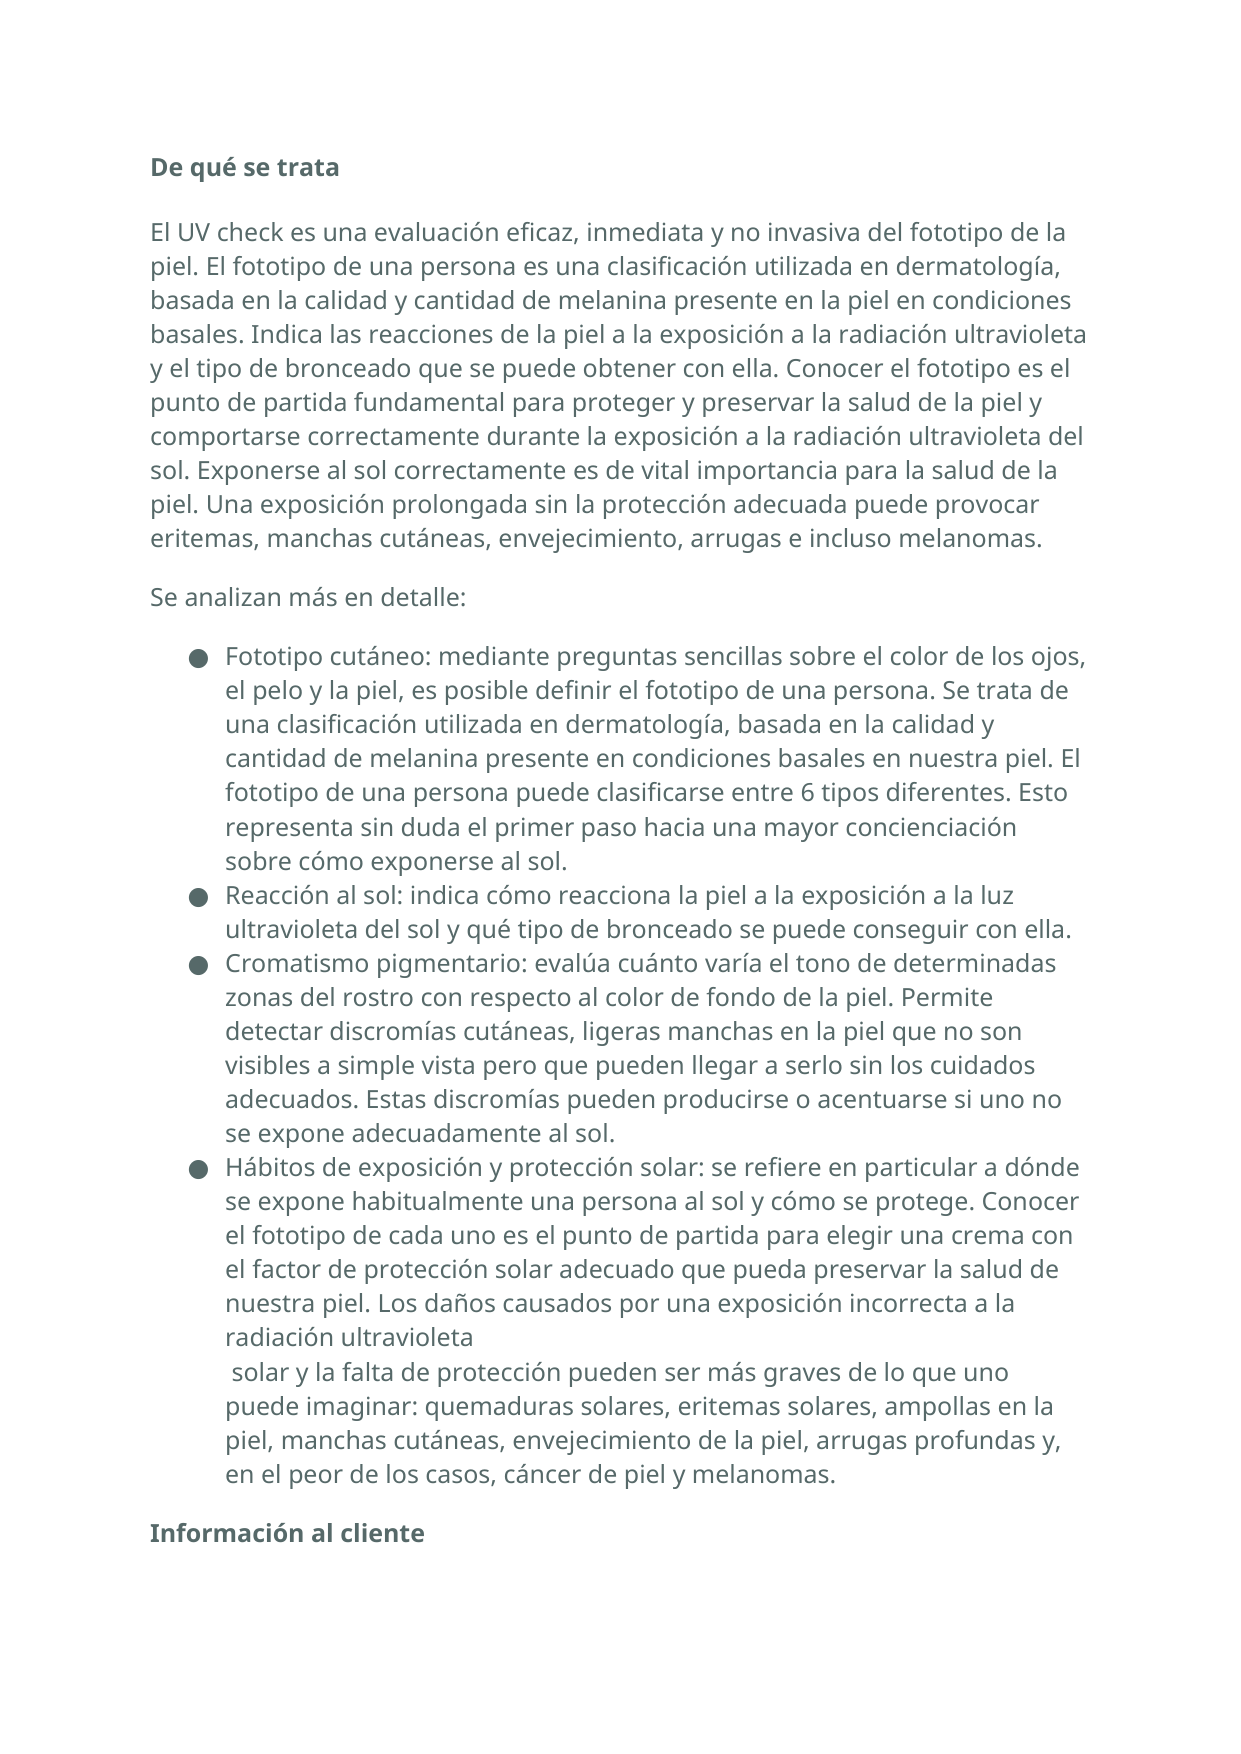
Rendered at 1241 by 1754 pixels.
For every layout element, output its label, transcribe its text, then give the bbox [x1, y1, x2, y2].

list Hábitos de exposición y protección solar: se refiere en particular a dónde se expone habitualmente una persona al sol y cómo se protege. Conocer el fototipo de cada uno es el punto de partida para elegir una crema con el factor de protección solar adecuado que pueda preservar la salud de nuestra piel. Los daños causados por una exposición incorrecta a la radiación ultravioleta solar y la falta de protección pueden ser más graves de lo que uno puede imaginar: quemaduras solares, eritemas solares, ampollas en la piel, manchas cutáneas, envejecimiento de la piel, arrugas profundas y, en el peor de los casos, cáncer de piel y melanomas. [187, 1150, 1090, 1490]
text De qué se trata [150, 150, 1090, 184]
list Cromatismo pigmentario: evalúa cuánto varía el tono de determinadas zonas del rostro con respecto al color de fondo de la piel. Permite detectar discromías cutáneas, ligeras manchas en la piel que no son visibles a simple vista pero que pueden llegar a serlo sin los cuidados adecuados. Estas discromías pueden producirse o acentuarse si uno no se expone adecuadamente al sol. [187, 945, 1090, 1150]
text El UV check es una evaluación eficaz, inmediata y no invasiva del fototipo de la piel. El fototipo de una persona es una clasificación utilizada en dermatología, basada en la calidad y cantidad de melanina presente en la piel en condiciones basales. Indica las reacciones de la piel a la exposición a la radiación ultravioleta y el tipo de bronceado que se puede obtener con ella. Conocer el fototipo es el punto de partida fundamental para proteger y preservar la salud de la piel y comportarse correctamente durante la exposición a la radiación ultravioleta del sol. Exponerse al sol correctamente es de vital importancia para la salud de la piel. Una exposición prolongada sin la protección adecuada puede provocar eritemas, manchas cutáneas, envejecimiento, arrugas e incluso melanomas. [150, 214, 1090, 555]
text Se analizan más en detalle: [150, 580, 1090, 614]
text Información al cliente [150, 1515, 1090, 1549]
list Reacción al sol: indica cómo reacciona la piel a la exposición a la luz ultravioleta del sol y qué tipo de bronceado se puede conseguir con ella. [187, 877, 1090, 945]
list Fototipo cutáneo: mediante preguntas sencillas sobre el color de los ojos, el pelo y la piel, es posible definir el fototipo de una persona. Se trata de una clasificación utilizada en dermatología, basada en la calidad y cantidad de melanina presente en condiciones basales en nuestra piel. El fototipo de una persona puede clasificarse entre 6 tipos diferentes. Esto representa sin duda el primer paso hacia una mayor concienciación sobre cómo exponerse al sol. [187, 639, 1090, 877]
